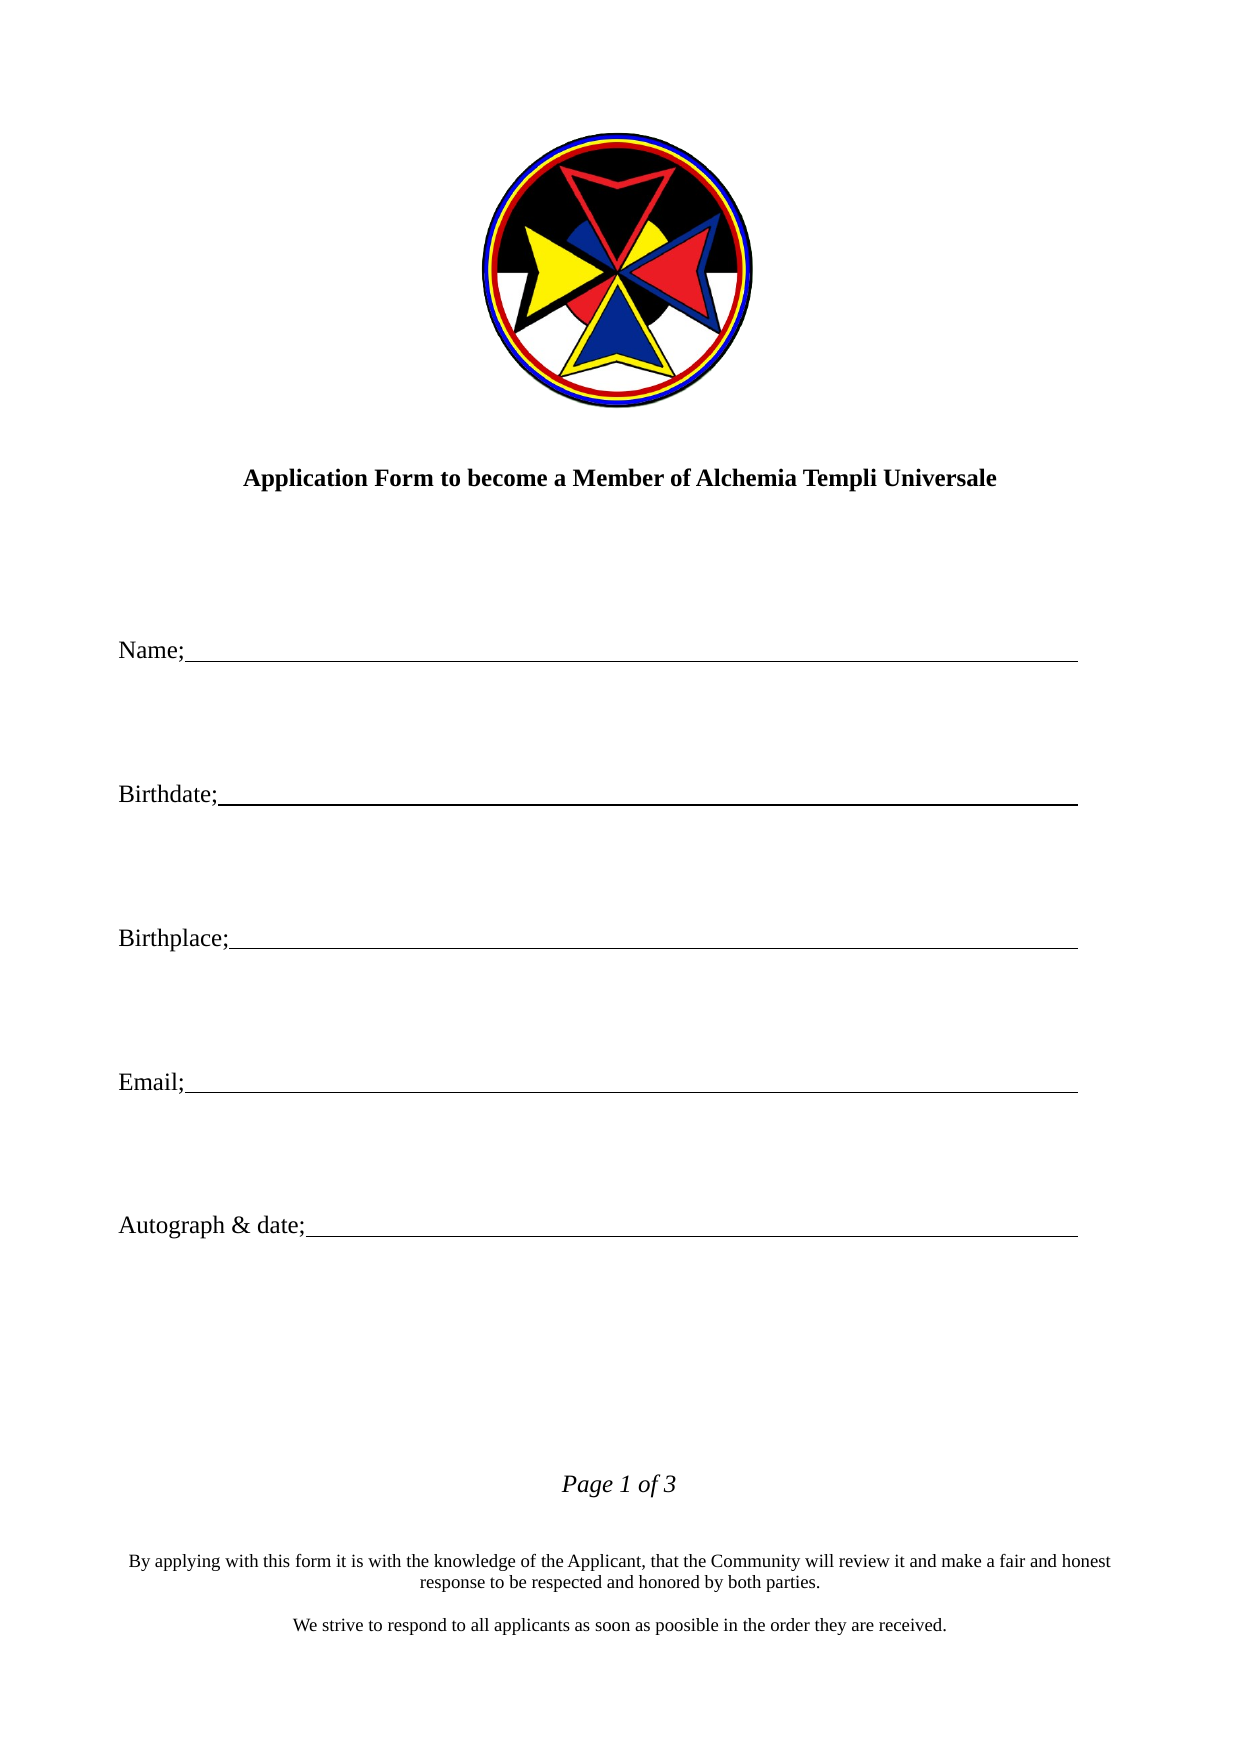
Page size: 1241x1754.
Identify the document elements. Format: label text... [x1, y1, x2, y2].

text Birthdate; [118, 779, 1122, 808]
text Birthplace; [118, 923, 1122, 952]
text Email; [118, 1067, 1122, 1096]
text Page 1 of 3 [118, 1469, 1122, 1498]
text Name; [118, 636, 1122, 664]
picture [469, 118, 771, 414]
text Application Form to become a Member of Alchemia Templi Universale [118, 463, 1122, 492]
text Autograph & date; [118, 1211, 1122, 1239]
